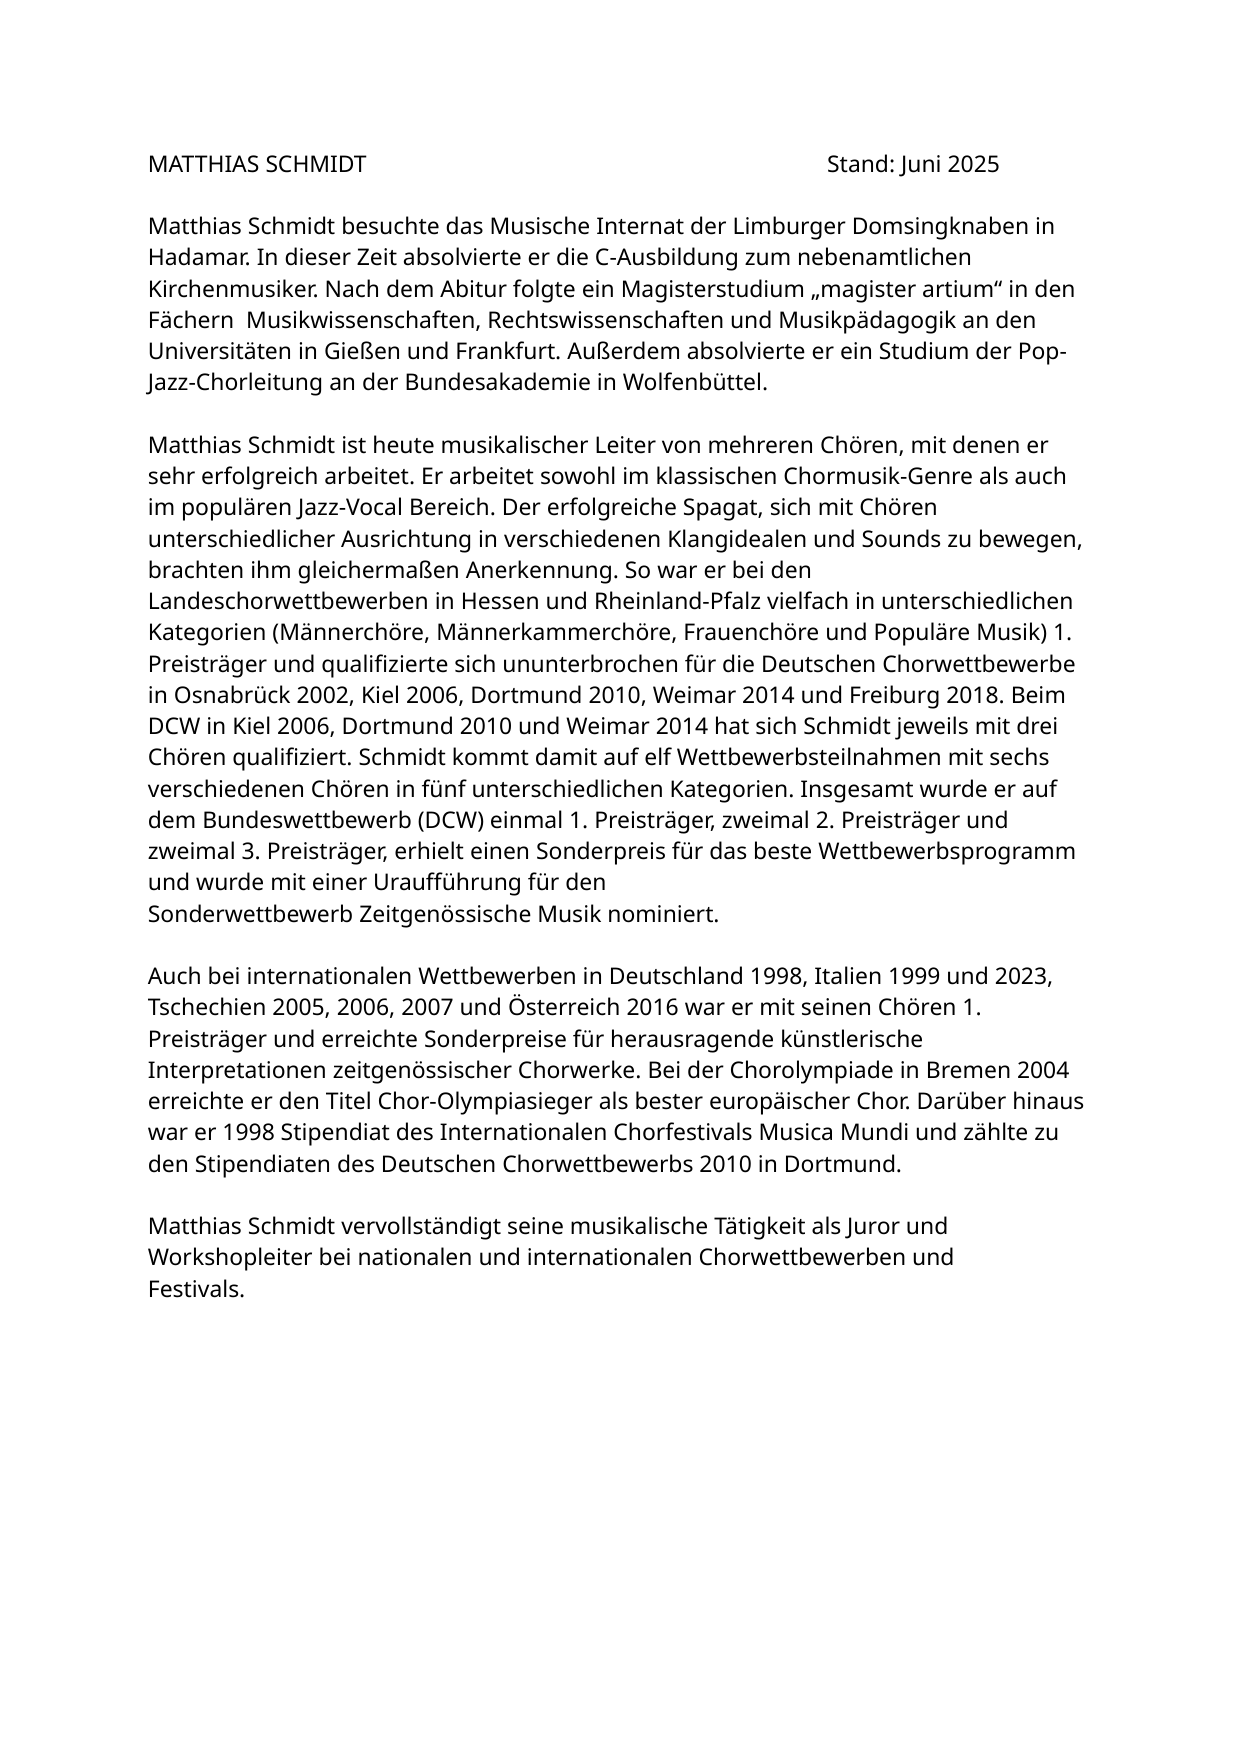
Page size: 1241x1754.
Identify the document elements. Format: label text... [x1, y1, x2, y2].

text Sonderwettbewerb Zeitgenössische Musik nominiert. [148, 898, 1093, 929]
text Matthias Schmidt vervollständigt seine musikalische Tätigkeit als Juror und Workshopleiter bei nationalen und internationalen Chorwettbewerben und [148, 1210, 1093, 1273]
text Festivals. [148, 1273, 1093, 1304]
text Matthias Schmidt besuchte das Musische Internat der Limburger Domsingknaben in Hadamar. In dieser Zeit absolvierte er die C-Ausbildung zum nebenamtlichen Kirchenmusiker. Nach dem Abitur folgte ein Magisterstudium „magister artium“ in den Fächern Musikwissenschaften, Rechtswissenschaften und Musikpädagogik an den Universitäten in Gießen und Frankfurt. Außerdem absolvierte er ein Studium der Pop-Jazz-Chorleitung an der Bundesakademie in Wolfenbüttel. [148, 210, 1093, 398]
text Matthias Schmidt ist heute musikalischer Leiter von mehreren Chören, mit denen er sehr erfolgreich arbeitet. Er arbeitet sowohl im klassischen Chormusik-Genre als auch im populären Jazz-Vocal Bereich. Der erfolgreiche Spagat, sich mit Chören unterschiedlicher Ausrichtung in verschiedenen Klangidealen und Sounds zu bewegen, brachten ihm gleichermaßen Anerkennung. So war er bei den Landeschorwettbewerben in Hessen und Rheinland-Pfalz vielfach in unterschiedlichen Kategorien (Männerchöre, Männerkammerchöre, Frauenchöre und Populäre Musik) 1. Preisträger und qualifizierte sich ununterbrochen für die Deutschen Chorwettbewerbe in Osnabrück 2002, Kiel 2006, Dortmund 2010, Weimar 2014 und Freiburg 2018. Beim DCW in Kiel 2006, Dortmund 2010 und Weimar 2014 hat sich Schmidt jeweils mit drei Chören qualifiziert. Schmidt kommt damit auf elf Wettbewerbsteilnahmen mit sechs verschiedenen Chören in fünf unterschiedlichen Kategorien. Insgesamt wurde er auf dem Bundeswettbewerb (DCW) einmal 1. Preisträger, zweimal 2. Preisträger und zweimal 3. Preisträger, erhielt einen Sonderpreis für das beste Wettbewerbsprogramm und wurde mit einer Uraufführung für den [148, 429, 1093, 898]
text MATTHIAS SCHMIDT Stand: Juni 2025 [148, 148, 1093, 179]
text Auch bei internationalen Wettbewerben in Deutschland 1998, Italien 1999 und 2023, Tschechien 2005, 2006, 2007 und Österreich 2016 war er mit seinen Chören 1. Preisträger und erreichte Sonderpreise für herausragende künstlerische Interpretationen zeitgenössischer Chorwerke. Bei der Chorolympiade in Bremen 2004 erreichte er den Titel Chor-Olympiasieger als bester europäischer Chor. Darüber hinaus war er 1998 Stipendiat des Internationalen Chorfestivals Musica Mundi und zählte zu den Stipendiaten des Deutschen Chorwettbewerbs 2010 in Dortmund. [148, 960, 1093, 1179]
